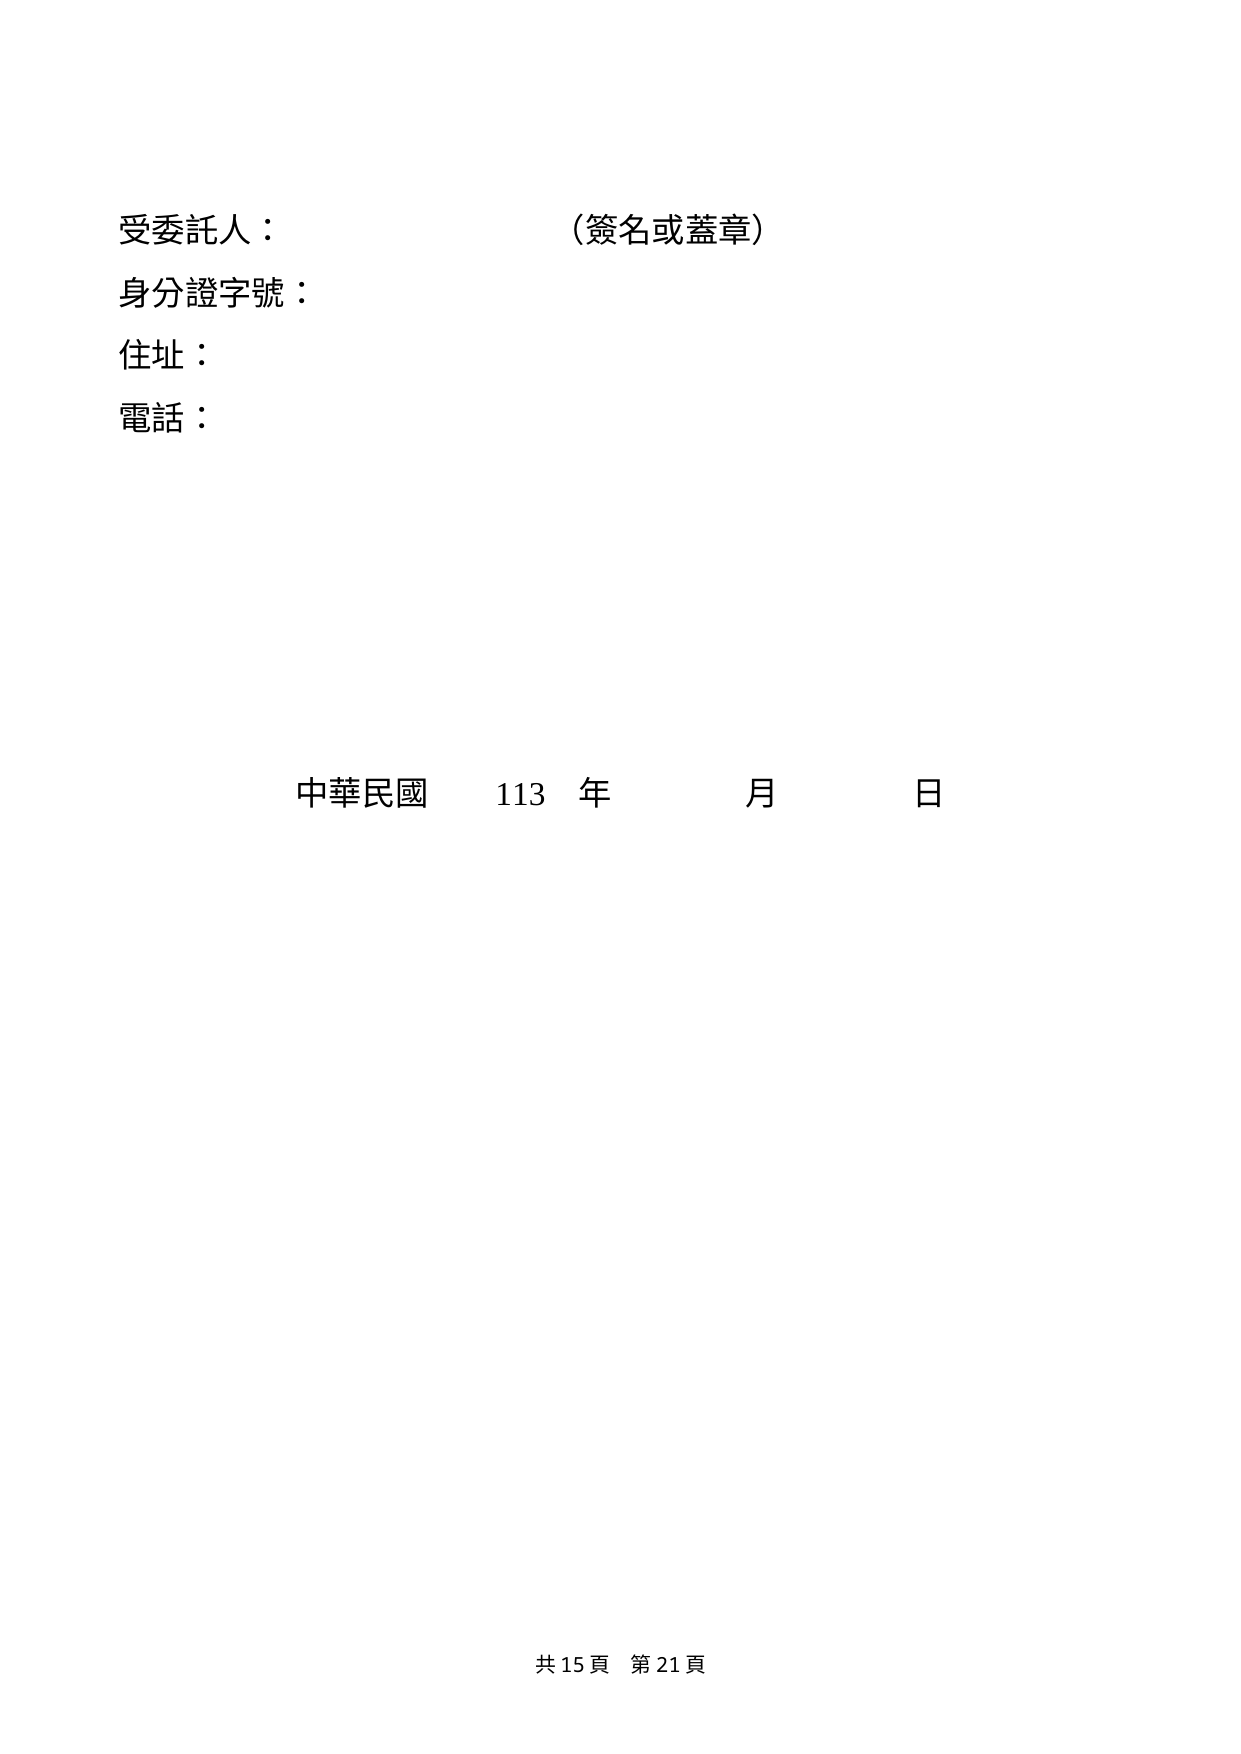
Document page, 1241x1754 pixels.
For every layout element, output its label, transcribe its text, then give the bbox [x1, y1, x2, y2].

text 住址： [118, 311, 1122, 374]
text 中華民國 113 年 月 日 [118, 749, 1122, 811]
text 受委託人： （簽名或蓋章） [118, 186, 1122, 249]
text 身分證字號： [118, 249, 1122, 311]
text 電話： [118, 374, 1122, 436]
